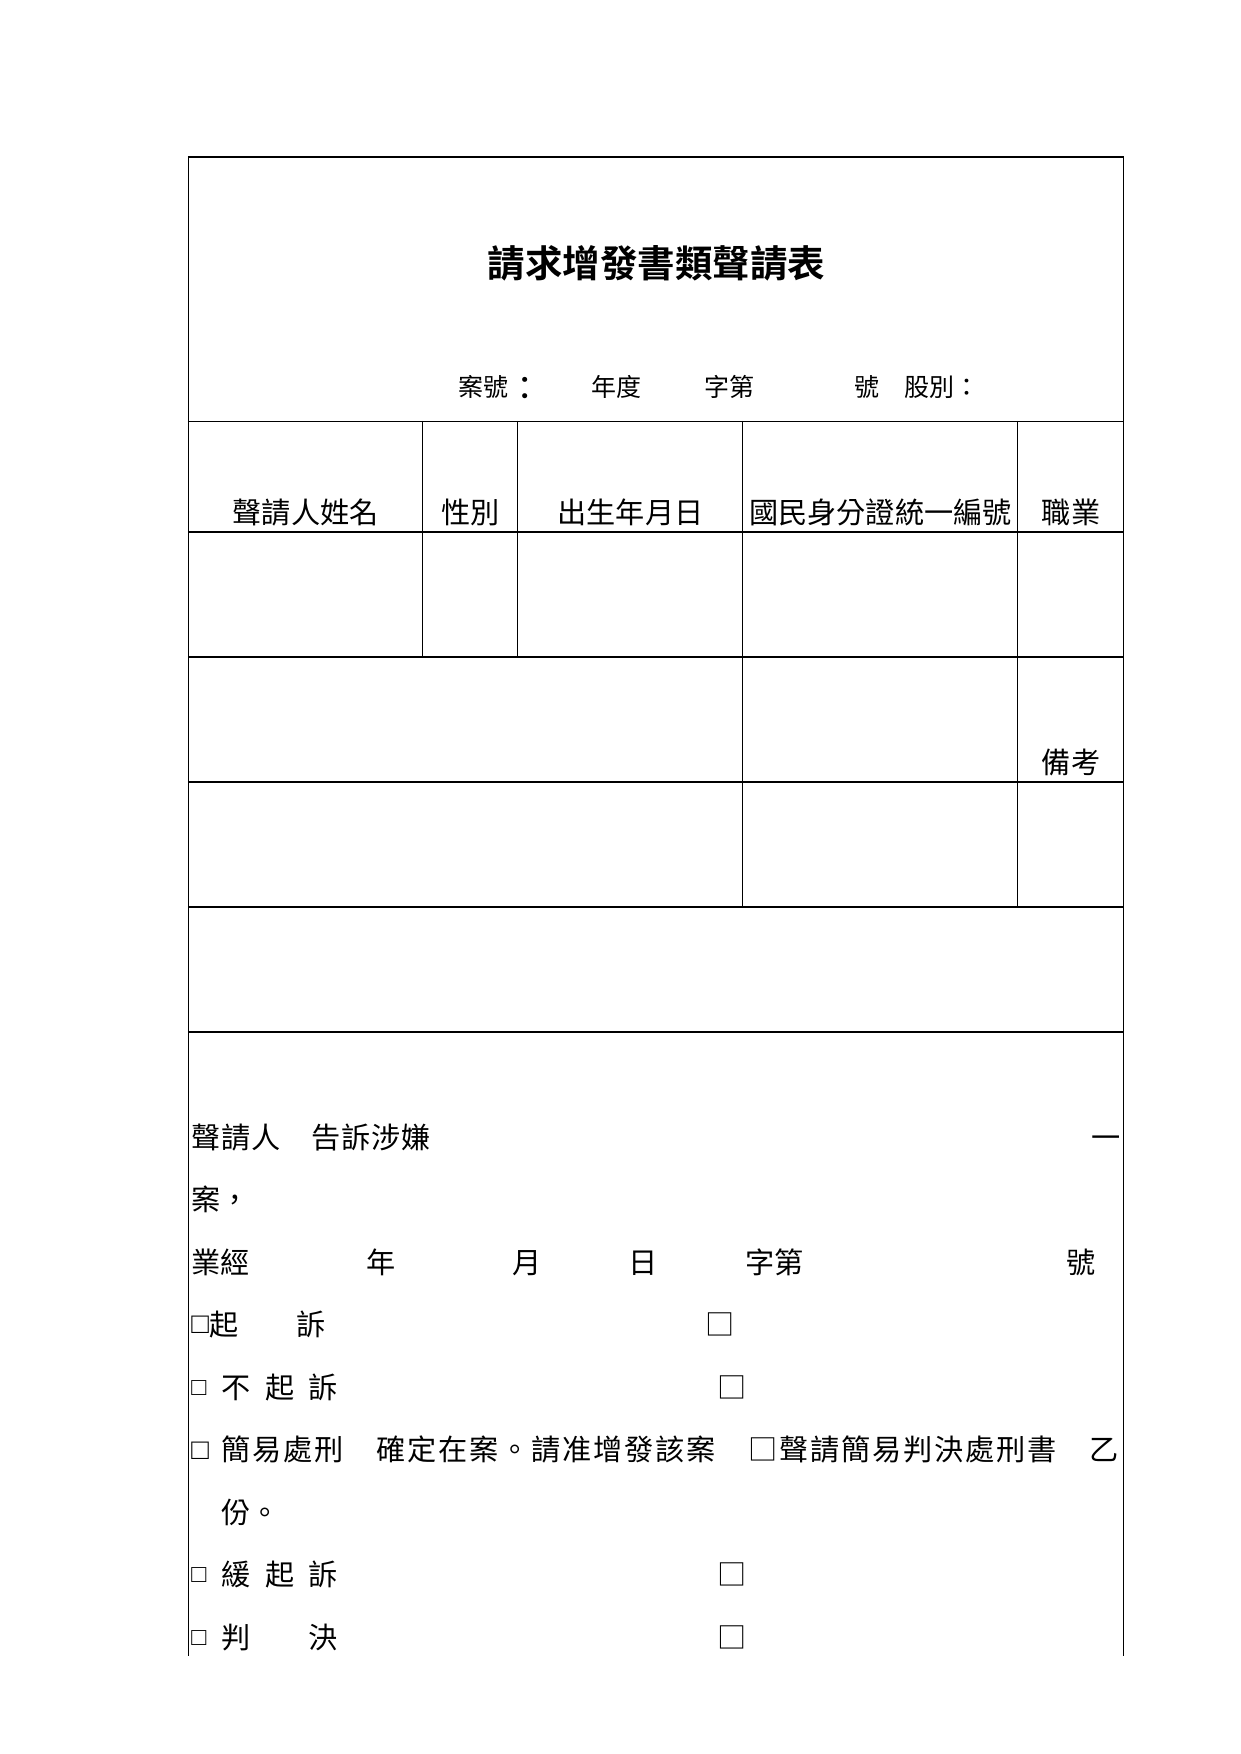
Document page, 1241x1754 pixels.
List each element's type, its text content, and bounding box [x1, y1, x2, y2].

table_cell [1018, 533, 1123, 656]
table_cell [743, 533, 1017, 656]
table_cell 聲請人姓名 [189, 422, 422, 531]
table_cell [189, 783, 742, 906]
table_cell 性別 [423, 422, 517, 531]
table_cell [189, 908, 1123, 1031]
table_cell 備考 [1018, 658, 1123, 781]
table_cell [743, 783, 1017, 906]
table_cell 國民身分證統一編號 [743, 422, 1017, 531]
table_header 請求增發書類聲請表 案號： 年度 字第 號 股別： [189, 158, 1123, 421]
table_cell 出生年月日 [518, 422, 742, 531]
table_cell 聲請人 告訴涉嫌 一案， 業經 年 月 日 字第 號 □起 訴 □ 不 起 訴 □ 簡易處刑 確定在案。請准增發該案 □聲請簡易判決處刑書 乙份。 緩 起 訴 □ 判 決 □ [189, 1033, 1123, 1656]
table_cell 職業 [1018, 422, 1123, 531]
table_cell [743, 658, 1017, 781]
table_cell [423, 533, 517, 656]
table_cell [189, 533, 422, 656]
table_cell [518, 533, 742, 656]
table_cell [1018, 783, 1123, 906]
table_cell [189, 658, 742, 781]
